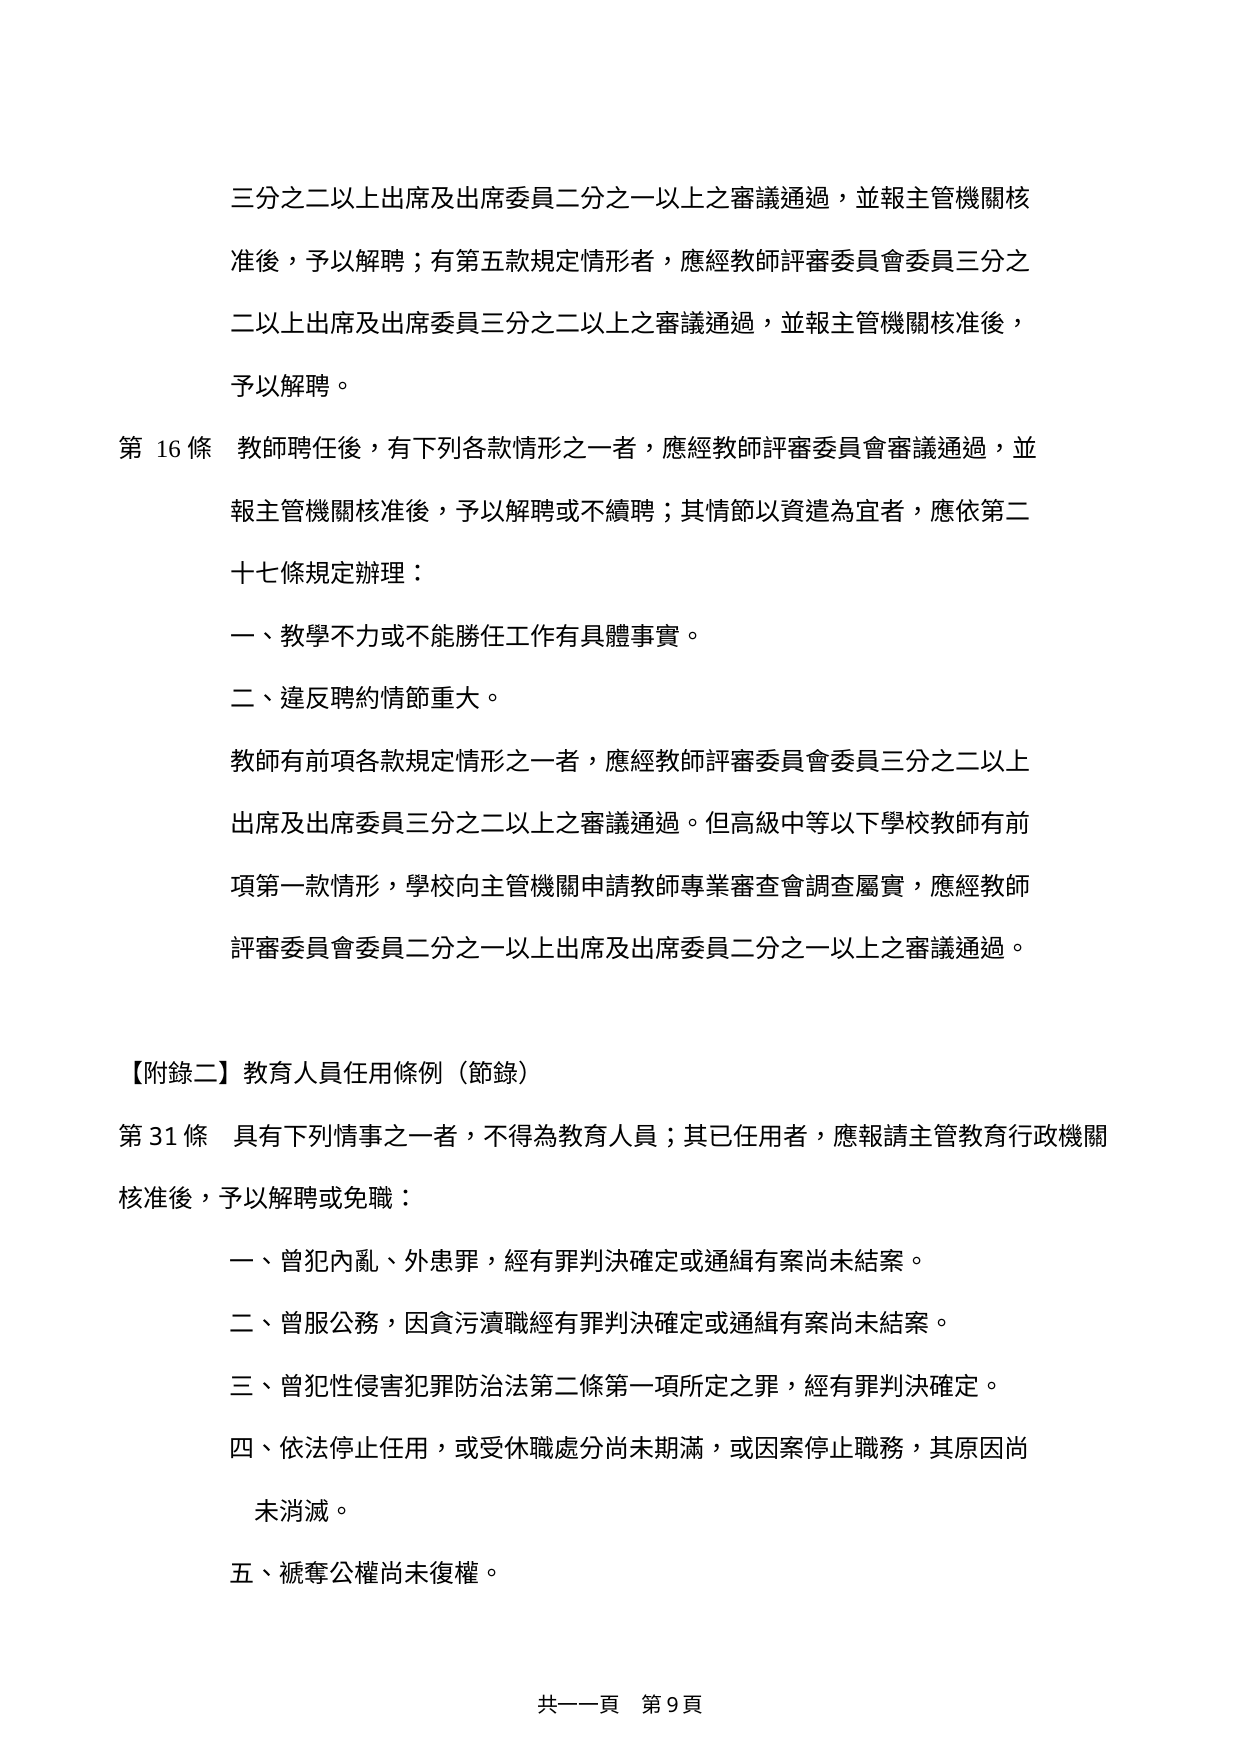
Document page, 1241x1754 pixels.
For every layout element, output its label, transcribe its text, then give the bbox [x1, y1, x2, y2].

text 二、違反聘約情節重大。 [118, 655, 1122, 717]
text 十七條規定辦理： [118, 530, 1122, 592]
text 教師有前項各款規定情形之一者，應經教師評審委員會委員三分之二以上 [118, 717, 1122, 780]
text 三、曾犯性侵害犯罪防治法第二條第一項所定之罪，經有罪判決確定。 [118, 1342, 1122, 1405]
text 予以解聘。 [118, 342, 1122, 405]
text 二、曾服公務，因貪污瀆職經有罪判決確定或通緝有案尚未結案。 [118, 1280, 1122, 1342]
text 二以上出席及出席委員三分之二以上之審議通過，並報主管機關核准後， [118, 280, 1122, 342]
text 三分之二以上出席及出席委員二分之一以上之審議通過，並報主管機關核 [118, 155, 1122, 217]
text 准後，予以解聘；有第五款規定情形者，應經教師評審委員會委員三分之 [118, 217, 1122, 280]
text 報主管機關核准後，予以解聘或不續聘；其情節以資遣為宜者，應依第二 [118, 467, 1122, 530]
text 五、褫奪公權尚未復權。 [118, 1530, 1122, 1592]
text 一、教學不力或不能勝任工作有具體事實。 [118, 592, 1122, 655]
text 四、依法停止任用，或受休職處分尚未期滿，或因案停止職務，其原因尚 [118, 1405, 1122, 1467]
text 第31條 具有下列情事之一者，不得為教育人員；其已任用者，應報請主管教育行政機關核准後，予以解聘或免職： [118, 1092, 1122, 1217]
text 出席及出席委員三分之二以上之審議通過。但高級中等以下學校教師有前 [118, 780, 1122, 842]
text 一、曾犯內亂、外患罪，經有罪判決確定或通緝有案尚未結案。 [118, 1217, 1122, 1280]
text 未消滅。 [118, 1467, 1122, 1530]
text 第 16 條 教師聘任後，有下列各款情形之一者，應經教師評審委員會審議通過，並 [118, 405, 1122, 467]
text 評審委員會委員二分之一以上出席及出席委員二分之一以上之審議通過。 [118, 905, 1122, 967]
text 【附錄二】教育人員任用條例（節錄） [118, 1030, 1122, 1092]
text 項第一款情形，學校向主管機關申請教師專業審查會調查屬實，應經教師 [118, 842, 1122, 905]
